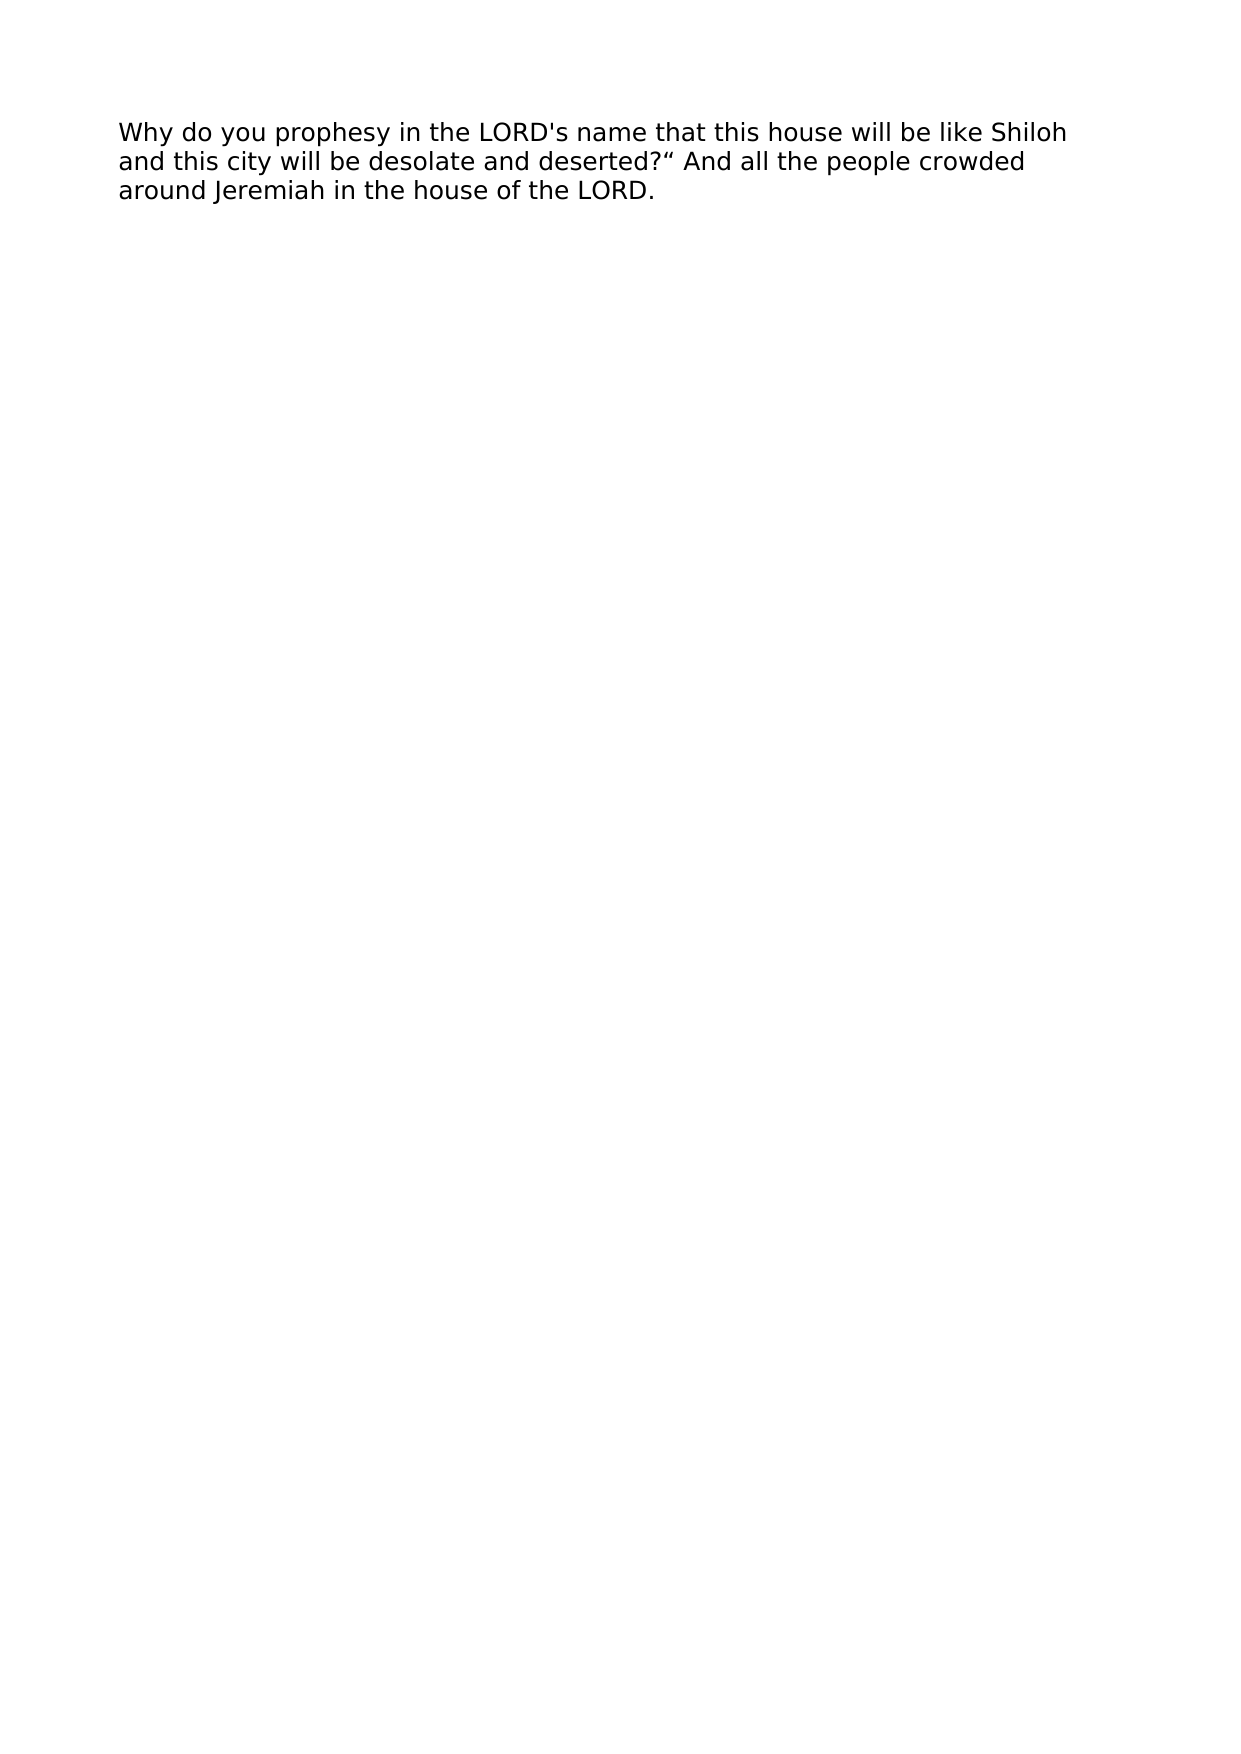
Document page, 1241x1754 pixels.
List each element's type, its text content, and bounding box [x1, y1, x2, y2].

text Why do you prophesy in the LORD's name that this house will be like Shiloh and this city will be desolate and deserted?“ And all the people crowded around Jeremiah in the house of the LORD. [118, 118, 1122, 206]
